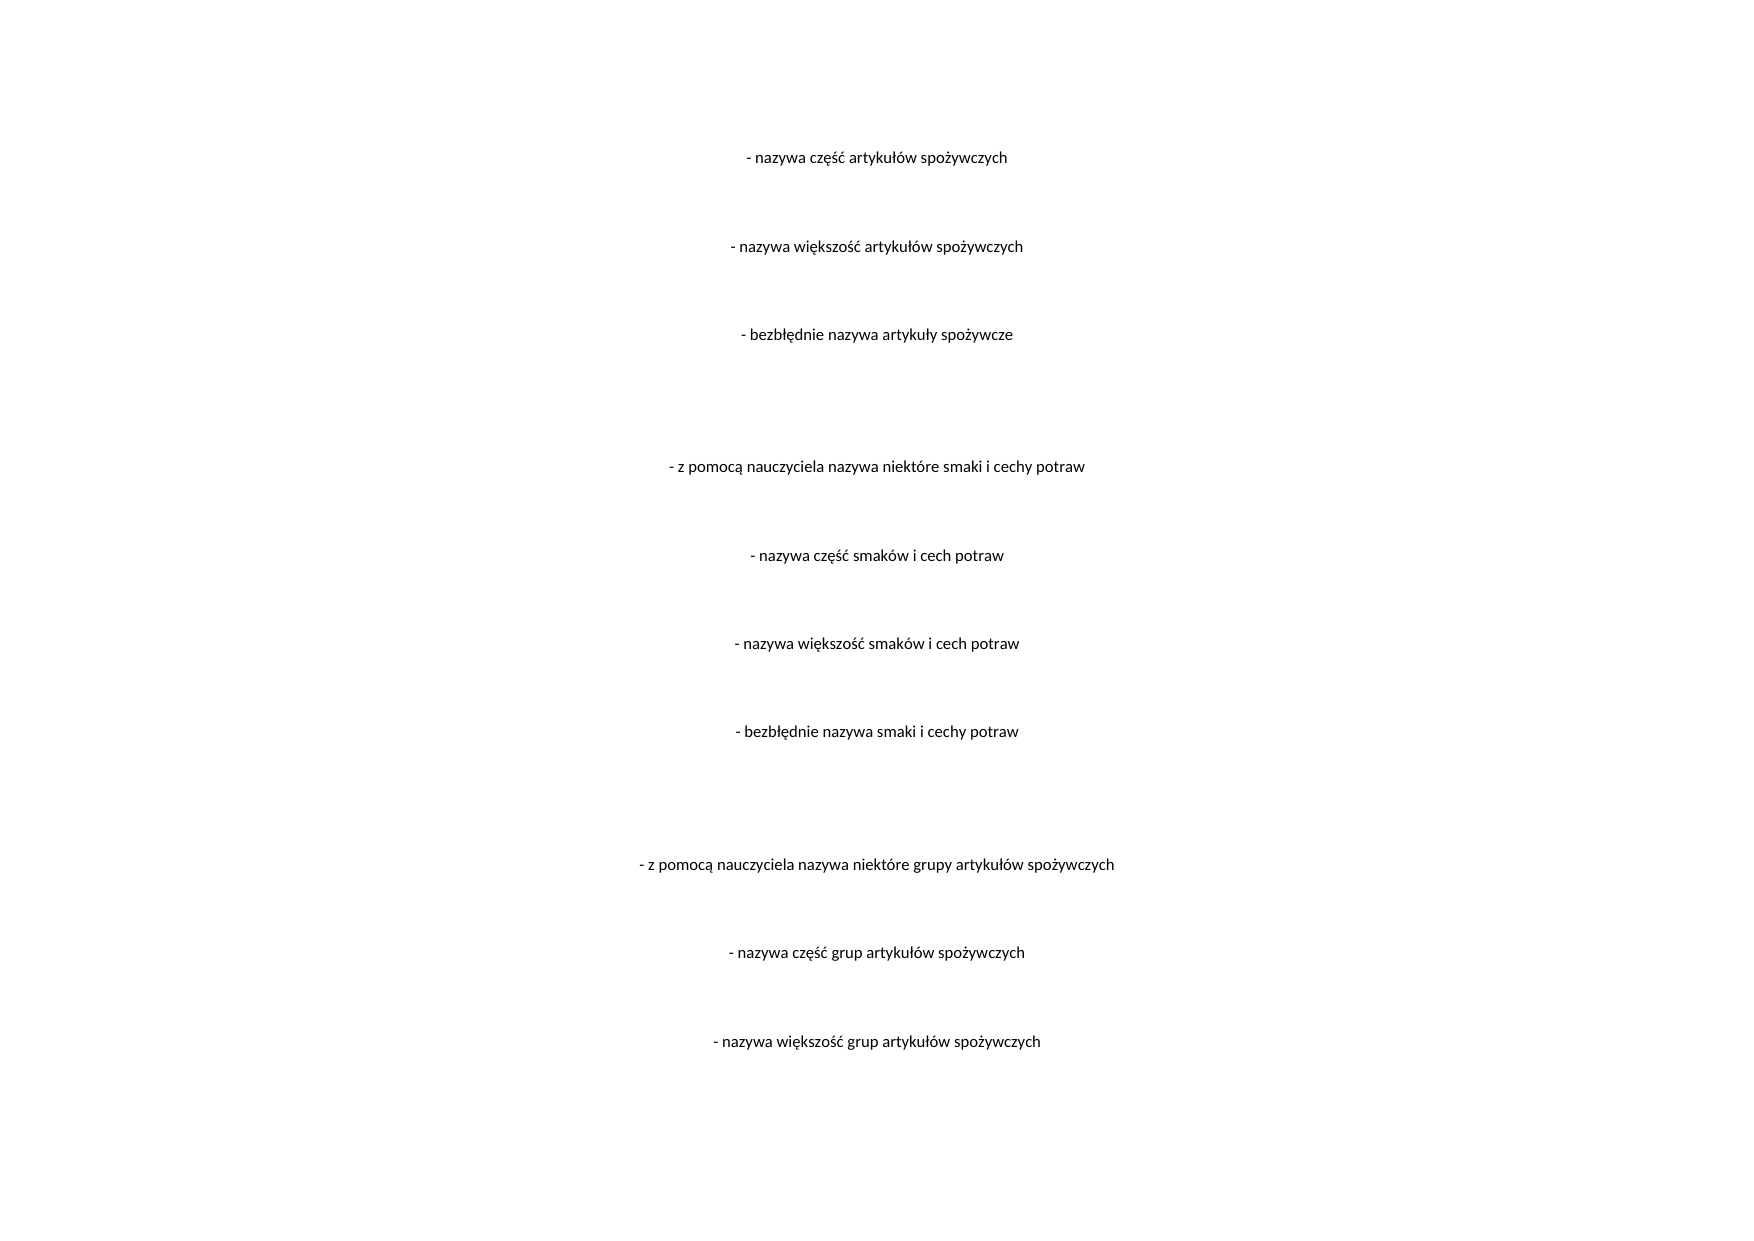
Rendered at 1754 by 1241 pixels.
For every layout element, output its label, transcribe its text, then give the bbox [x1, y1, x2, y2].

text - nazywa część grup artykułów spożywczych [148, 943, 1606, 963]
text - nazywa większość smaków i cech potraw [148, 633, 1606, 654]
text - nazywa część smaków i cech potraw [148, 545, 1606, 565]
text - z pomocą nauczyciela nazywa niektóre smaki i cechy potraw [148, 457, 1606, 477]
text - nazywa większość grup artykułów spożywczych [148, 1031, 1606, 1051]
text - bezbłędnie nazywa smaki i cechy potraw [148, 722, 1606, 742]
text - nazywa część artykułów spożywczych [148, 148, 1606, 168]
text - bezbłędnie nazywa artykuły spożywcze [148, 324, 1606, 344]
text - nazywa większość artykułów spożywczych [148, 236, 1606, 256]
text - z pomocą nauczyciela nazywa niektóre grupy artykułów spożywczych [148, 854, 1606, 874]
